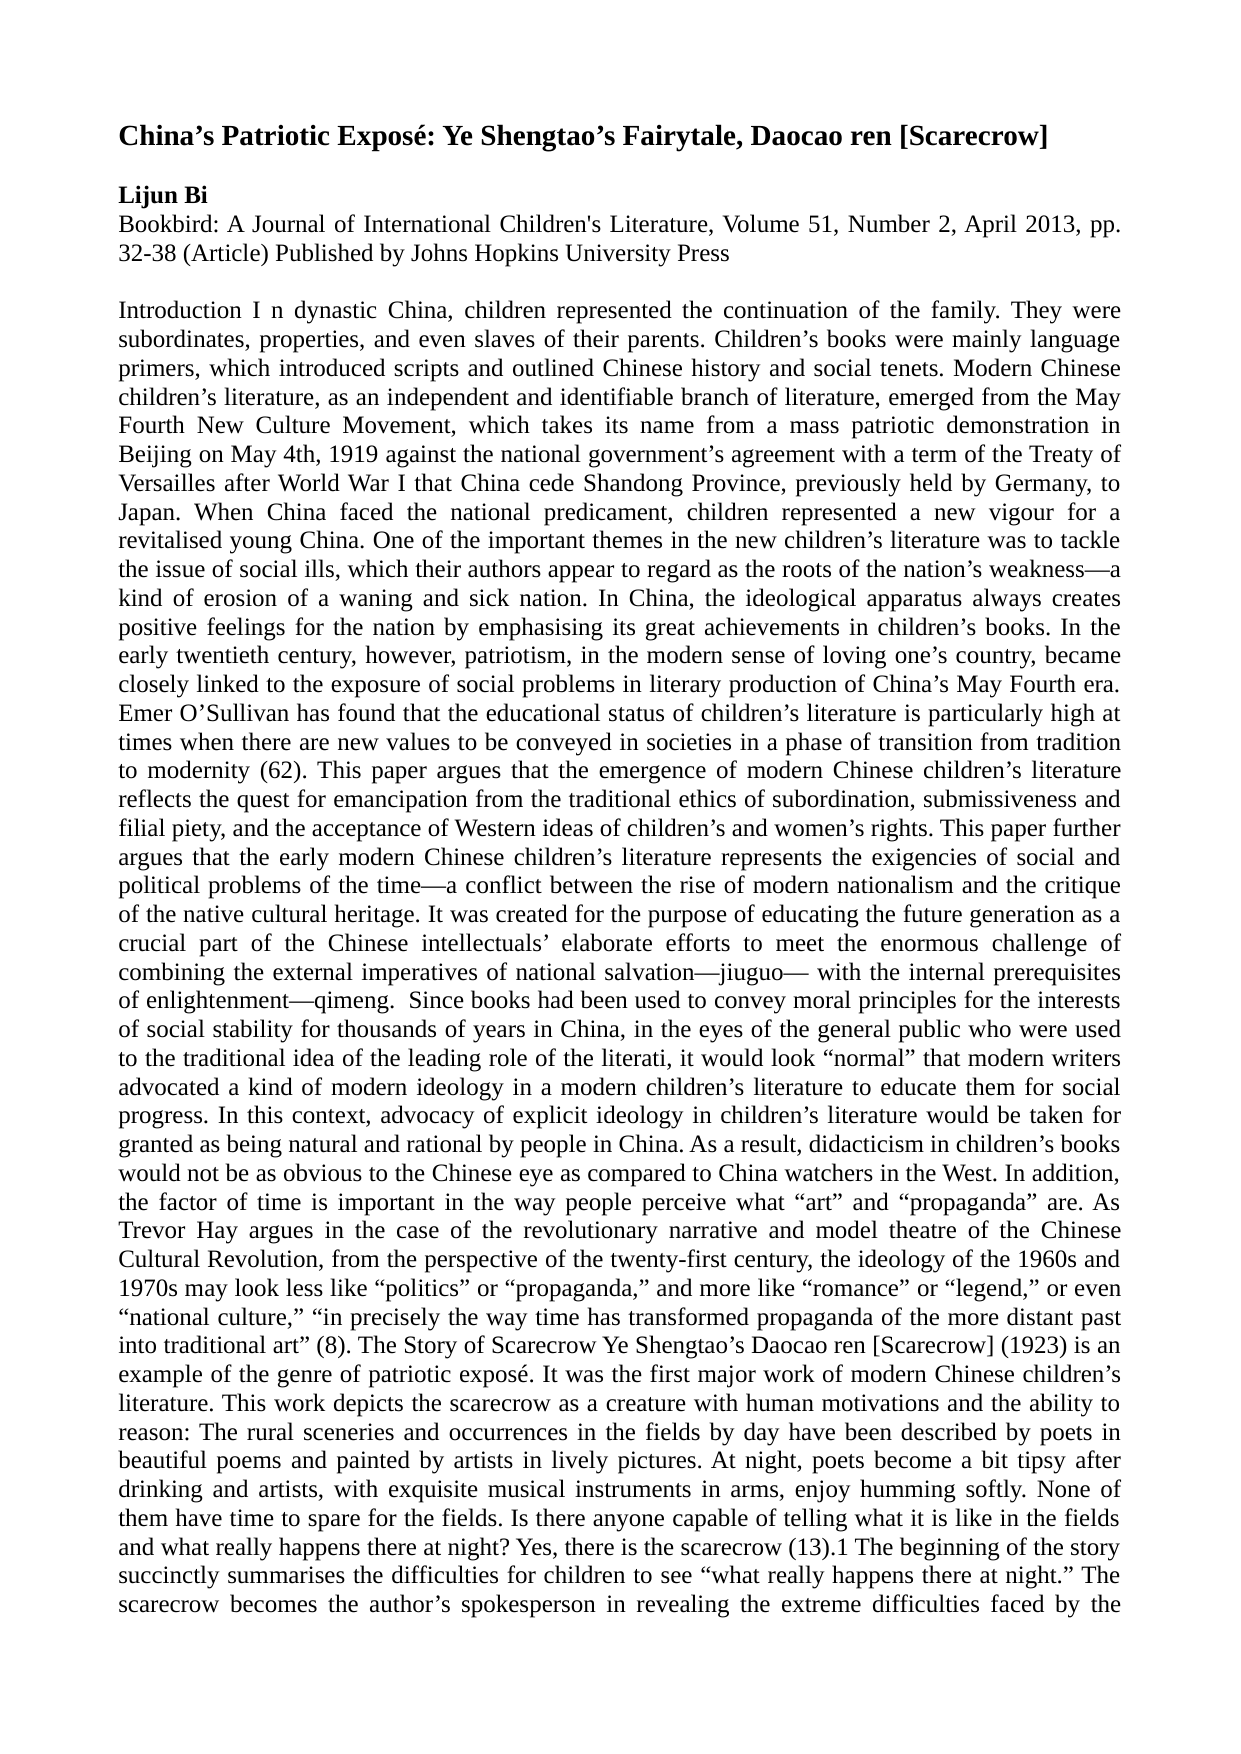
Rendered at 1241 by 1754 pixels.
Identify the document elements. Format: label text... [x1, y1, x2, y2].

text China’s Patriotic Exposé: Ye Shengtao’s Fairytale, Daocao ren [Scarecrow] [118, 118, 1122, 152]
text Lijun Bi [118, 180, 1122, 209]
text Bookbird: A Journal of International Children's Literature, Volume 51, Number 2, April 2013, pp. 32-38 (Article) Published by Johns Hopkins University Press [118, 209, 1122, 267]
text Introduction I n dynastic China, children represented the continuation of the family. They were subordinates, properties, and even slaves of their parents. Children’s books were mainly language primers, which introduced scripts and outlined Chinese history and social tenets. Modern Chinese children’s literature, as an independent and identifiable branch of literature, emerged from the May Fourth New Culture Movement, which takes its name from a mass patriotic demonstration in Beijing on May 4th, 1919 against the national government’s agreement with a term of the Treaty of Versailles after World War I that China cede Shandong Province, previously held by Germany, to Japan. When China faced the national predicament, children represented a new vigour for a revitalised young China. One of the important themes in the new children’s literature was to tackle the issue of social ills, which their authors appear to regard as the roots of the nation’s weakness—a kind of erosion of a waning and sick nation. In China, the ideological apparatus always creates positive feelings for the nation by emphasising its great achievements in children’s books. In the early twentieth century, however, patriotism, in the modern sense of loving one’s country, became closely linked to the exposure of social problems in literary production of China’s May Fourth era. Emer O’Sullivan has found that the educational status of children’s literature is particularly high at times when there are new values to be conveyed in societies in a phase of transition from tradition to modernity (62). This paper argues that the emergence of modern Chinese children’s literature reflects the quest for emancipation from the traditional ethics of subordination, submissiveness and filial piety, and the acceptance of Western ideas of children’s and women’s rights. This paper further argues that the early modern Chinese children’s literature represents the exigencies of social and political problems of the time—a conflict between the rise of modern nationalism and the critique of the native cultural heritage. It was created for the purpose of educating the future generation as a crucial part of the Chinese intellectuals’ elaborate efforts to meet the enormous challenge of combining the external imperatives of national salvation—jiuguo— with the internal prerequisites of enlightenment—qimeng. Since books had been used to convey moral principles for the interests of social stability for thousands of years in China, in the eyes of the general public who were used to the traditional idea of the leading role of the literati, it would look “normal” that modern writers advocated a kind of modern ideology in a modern children’s literature to educate them for social progress. In this context, advocacy of explicit ideology in children’s literature would be taken for granted as being natural and rational by people in China. As a result, didacticism in children’s books would not be as obvious to the Chinese eye as compared to China watchers in the West. In addition, the factor of time is important in the way people perceive what “art” and “propaganda” are. As Trevor Hay argues in the case of the revolutionary narrative and model theatre of the Chinese Cultural Revolution, from the perspective of the twenty-first century, the ideology of the 1960s and 1970s may look less like “politics” or “propaganda,” and more like “romance” or “legend,” or even “national culture,” “in precisely the way time has transformed propaganda of the more distant past into traditional art” (8). The Story of Scarecrow Ye Shengtao’s Daocao ren [Scarecrow] (1923) is an example of the genre of patriotic exposé. It was the first major work of modern Chinese children’s literature. This work depicts the scarecrow as a creature with human motivations and the ability to reason: The rural sceneries and occurrences in the fields by day have been described by poets in beautiful poems and painted by artists in lively pictures. At night, poets become a bit tipsy after drinking and artists, with exquisite musical instruments in arms, enjoy humming softly. None of them have time to spare for the fields. Is there anyone capable of telling what it is like in the fields and what really happens there at night? Yes, there is the scarecrow (13).1 The beginning of the story succinctly summarises the difficulties for children to see “what really happens there at night.” The scarecrow becomes the author’s spokesperson in revealing the extreme difficulties faced by the [118, 295, 1122, 1618]
